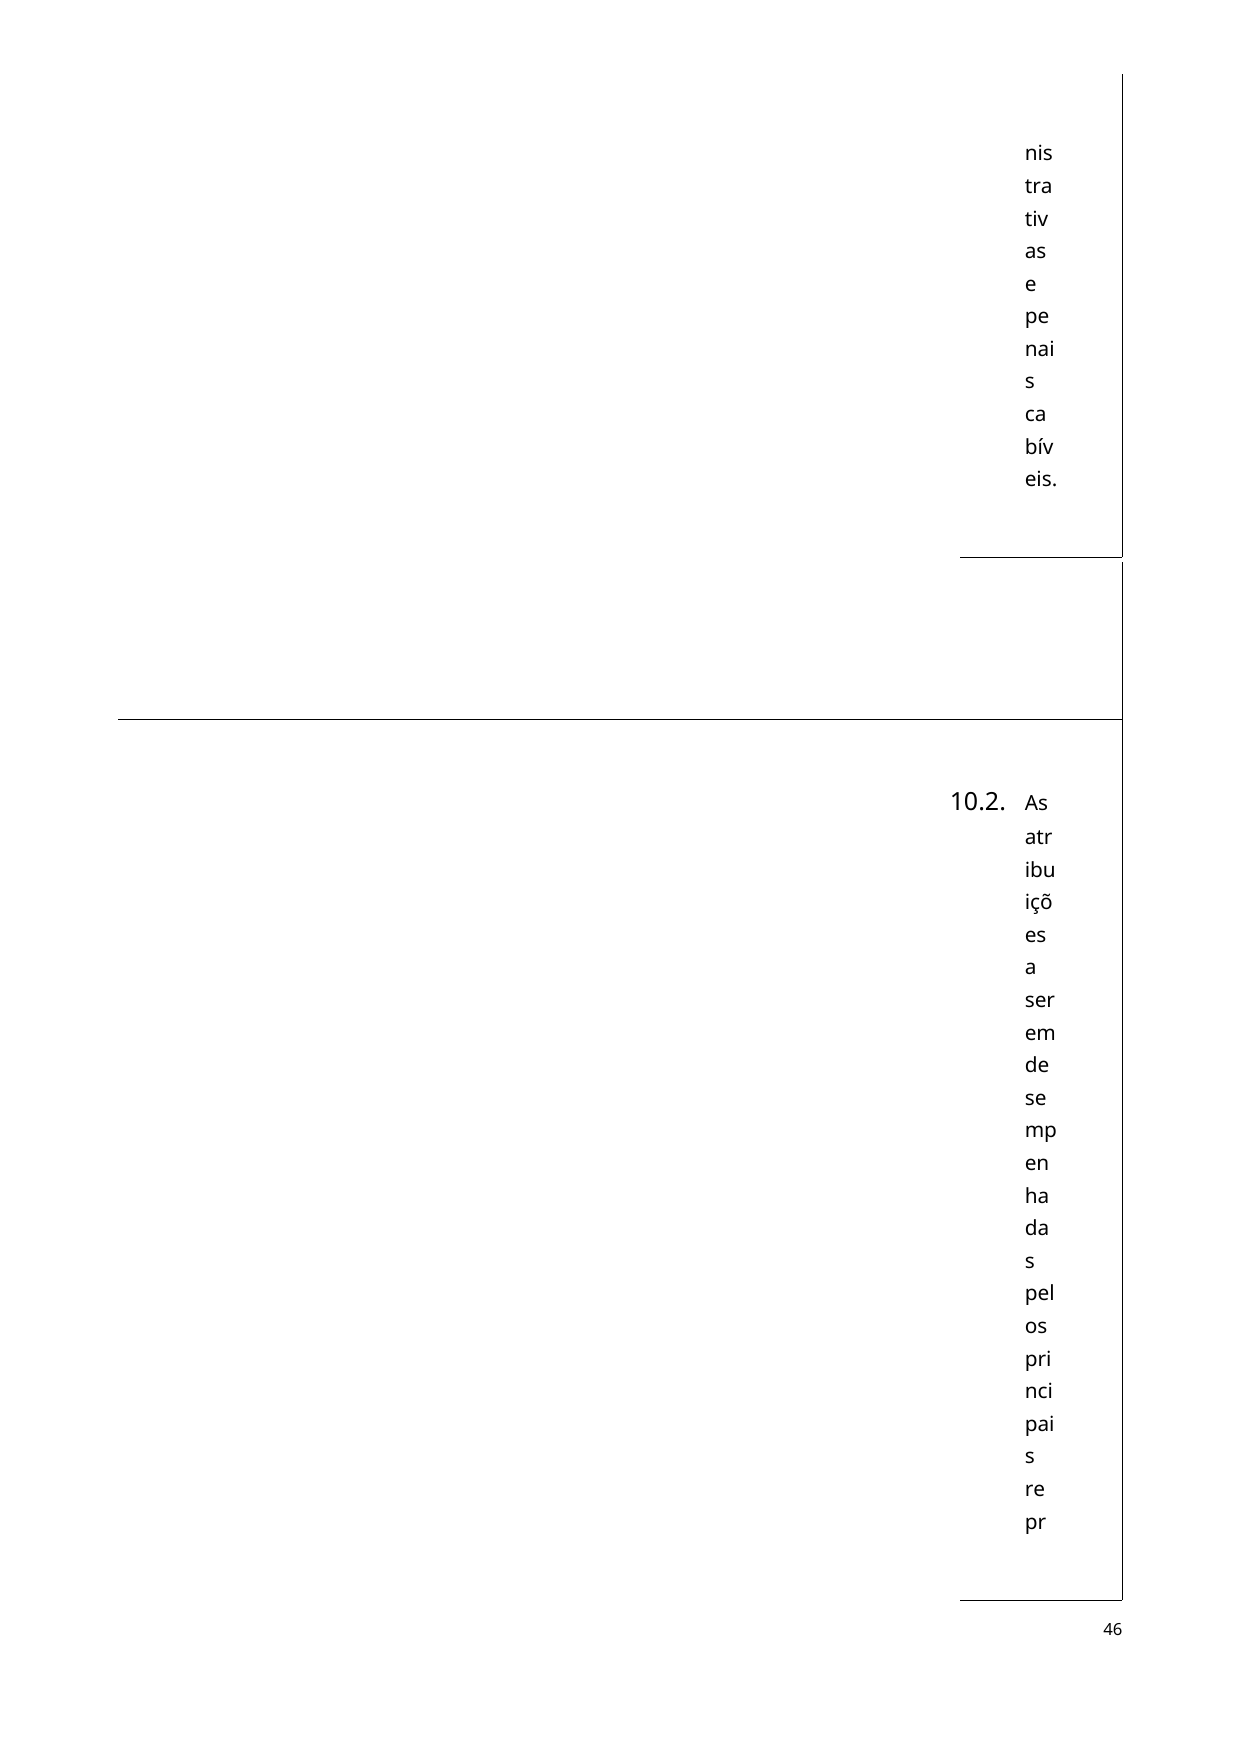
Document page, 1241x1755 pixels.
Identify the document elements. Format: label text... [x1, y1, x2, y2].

list A Administração indicará de forma precisa, individual e nominal, o agente responsável para acompanhar e fiscalizar a execução do contrato, a quem competirá as atribuições e responsabilidades do art. 67 da Lei nº. 8.666/93, sem prejuízo das sanções administrativas e penais cabíveis. [960, 74, 1122, 557]
list As atribuições a serem desempenhadas pelos principais representantes do Contratante e da Contratada envolvidos na execução do contrato serão: [960, 719, 1122, 1600]
